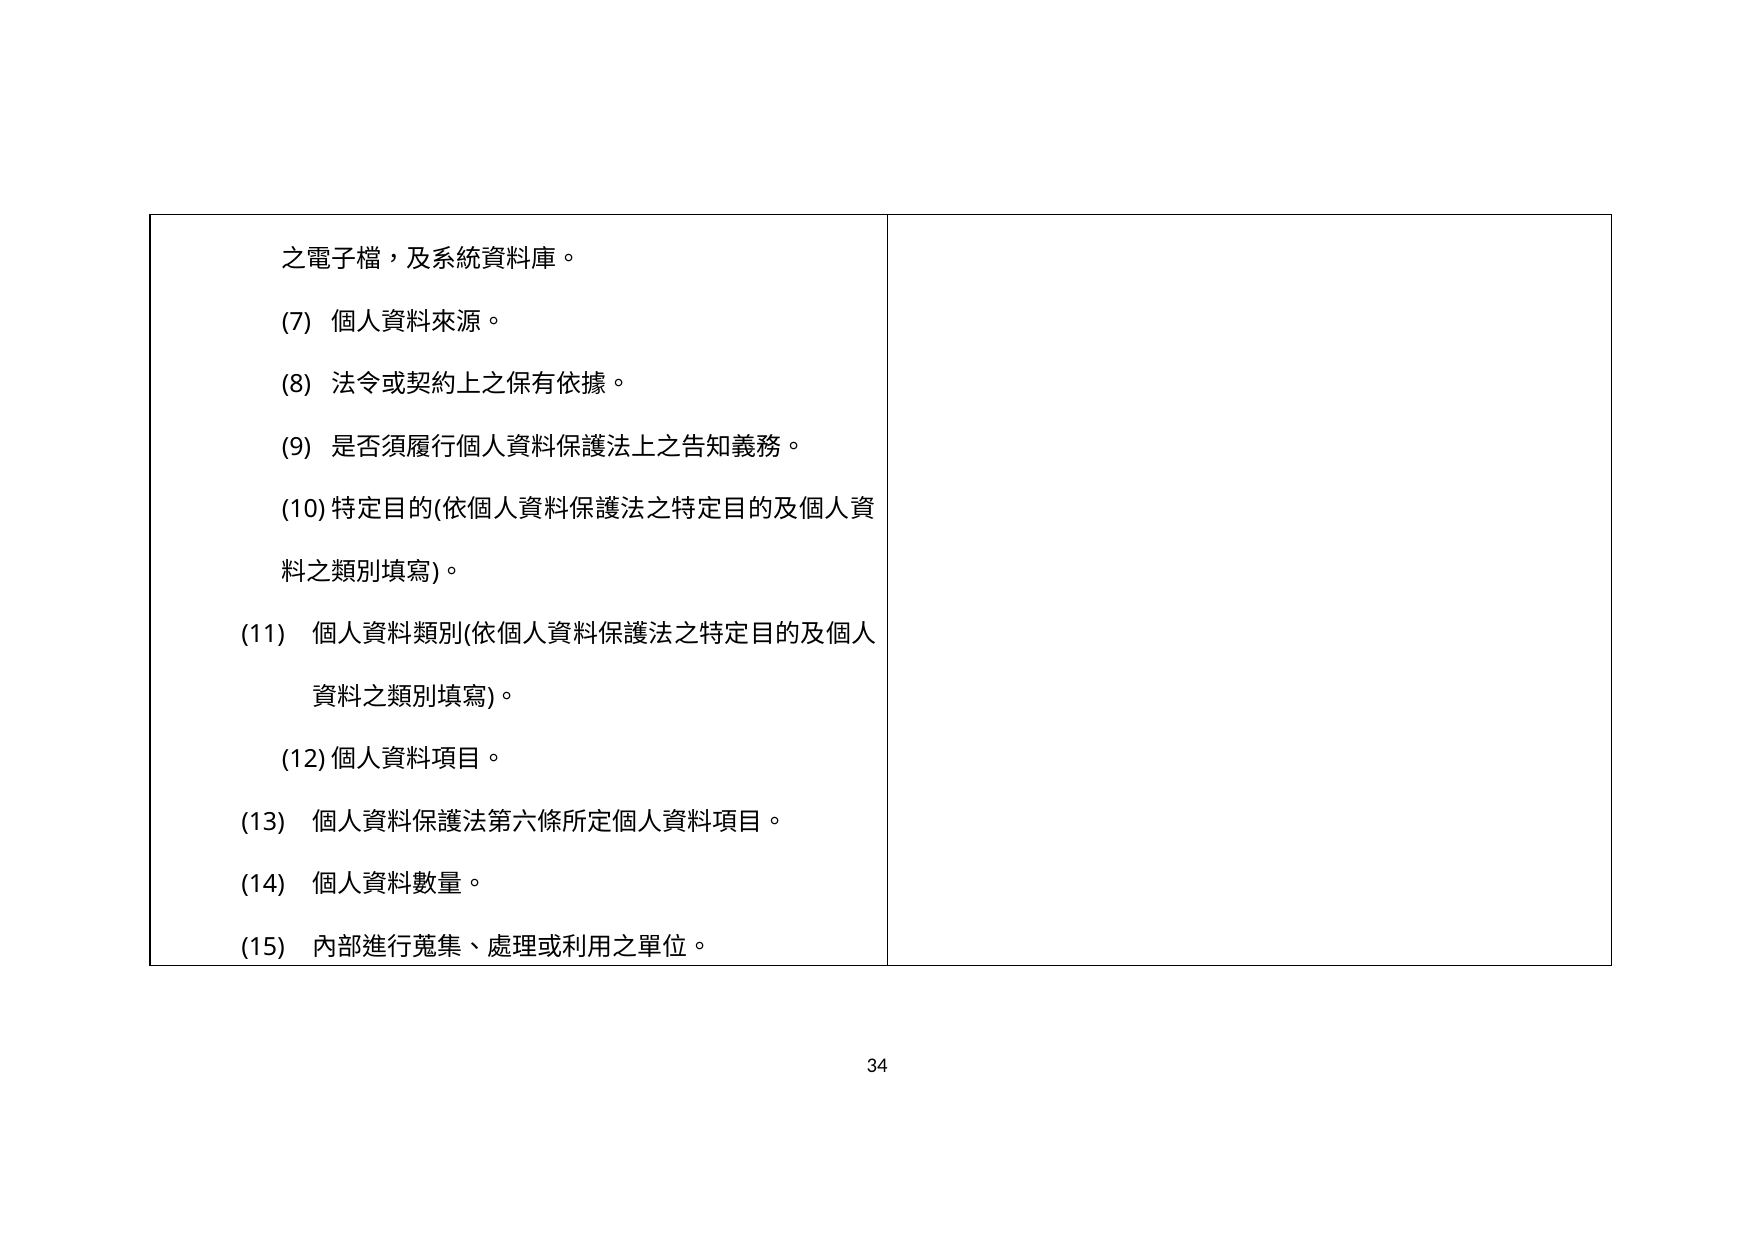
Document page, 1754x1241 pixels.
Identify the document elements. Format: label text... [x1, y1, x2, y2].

table_cell 三十七、ＯＯ應規劃並定期執行個人資料盤點作業，作業項目依序如下： 清查各作業流程中所使用之表單、紀錄，並辨識其中與個人資料有關者，歸納整理成個人資料檔案。 使用個人資料盤點表或其他具相同效用之技術、軟體或表單，檢視其保有之個人資料檔案，確認個人資料檔案名稱、保有之依據及特定目的、個人資料種類。 使用個人資料盤點表或其他具相同效用之技術、軟體或表單，檢視其保有之個人資料檔案之生命週期，包含蒐集、處理、利用之內容。 依第一款至前款之檢視結果，建立個人資料檔案清冊。 前項個人資料盤點表及個人資料檔案清冊，包括以下個人資料相關欄位： 所涉主要業務、職掌內容及辦理流程。 個人資料檔案名稱。 業務主管單位。 保存管理單位。 保管方式。 檔案型態，包括紙本類、電子類、可攜式媒體內之電子檔，及系統資料庫。 個人資料來源。 法令或契約上之保有依據。 是否須履行個人資料保護法上之告知義務。 特定目的(依個人資料保護法之特定目的及個人資料之類別填寫)。 個人資料類別(依個人資料保護法之特定目的及個人資料之類別填寫)。 個人資料項目。 個人資料保護法第六條所定個人資料項目。 個人資料數量。 內部進行蒐集、處理或利用之單位。 外部進行蒐集、處理或利用者。 委外及受委託對象接觸情形。 法定或自訂之保存期限。 銷毀方式。 是否依個人資料保護法第十七條規定對外公告。 備註。 [151, 215, 887, 965]
table_cell [888, 215, 1611, 965]
